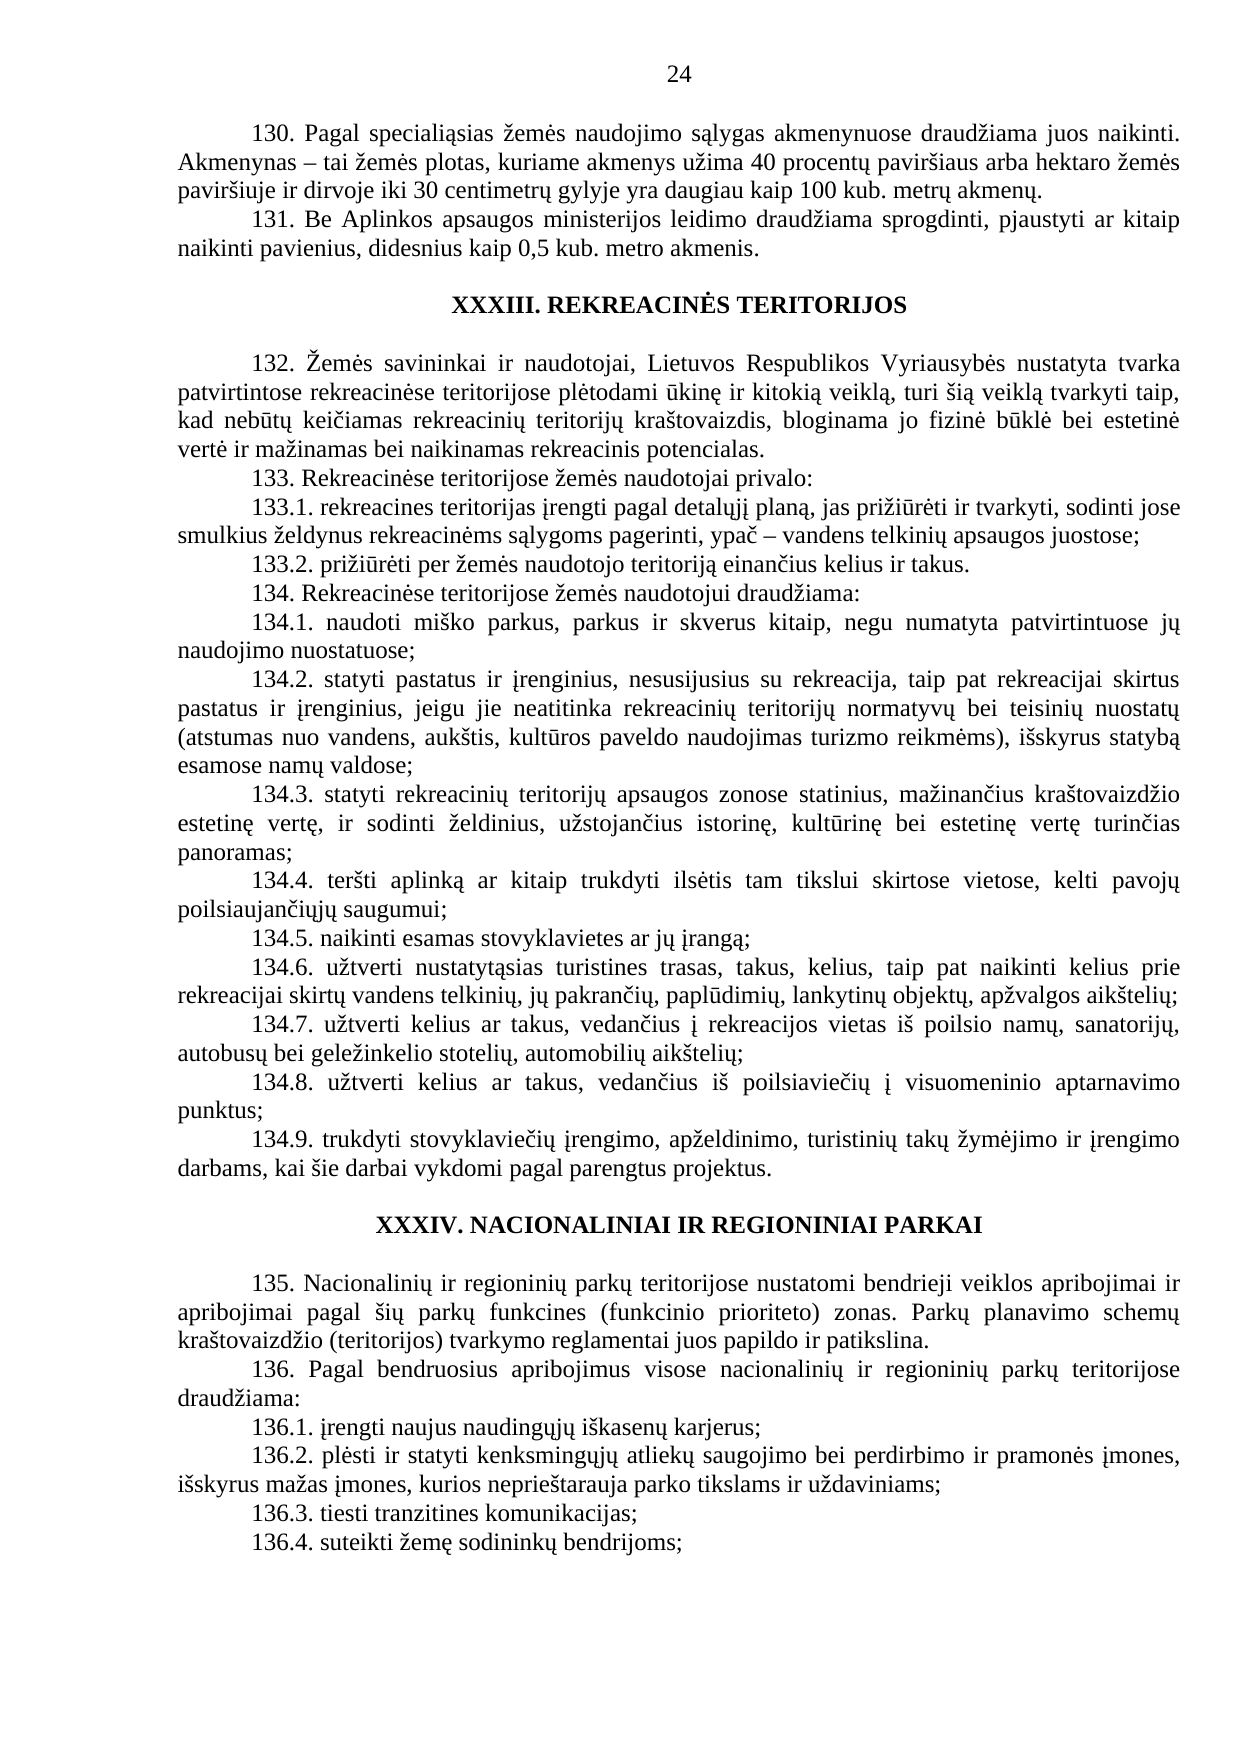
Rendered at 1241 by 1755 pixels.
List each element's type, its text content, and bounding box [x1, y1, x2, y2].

text 134.8. užtverti kelius ar takus, vedančius iš poilsiaviečių į visuomeninio aptarnavimo punktus; [177, 1067, 1181, 1124]
text 134.5. naikinti esamas stovyklavietes ar jų įrangą; [177, 923, 1181, 952]
text XXXIII. REKREACINĖS TERITORIJOS [177, 291, 1181, 319]
text 134.2. statyti pastatus ir įrenginius, nesusijusius su rekreacija, taip pat rekreacijai skirtus pastatus ir įrenginius, jeigu jie neatitinka rekreacinių teritorijų normatyvų bei teisinių nuostatų (atstumas nuo vandens, aukštis, kultūros paveldo naudojimas turizmo reikmėms), išskyrus statybą esamose namų valdose; [177, 664, 1181, 779]
text 133. Rekreacinėse teritorijose žemės naudotojai privalo: [177, 463, 1181, 492]
text 134.6. užtverti nustatytąsias turistines trasas, takus, kelius, taip pat naikinti kelius prie rekreacijai skirtų vandens telkinių, jų pakrančių, paplūdimių, lankytinų objektų, apžvalgos aikštelių; [177, 952, 1181, 1009]
text 136.4. suteikti žemę sodininkų bendrijoms; [177, 1527, 1181, 1556]
text 134.3. statyti rekreacinių teritorijų apsaugos zonose statinius, mažinančius kraštovaizdžio estetinę vertę, ir sodinti želdinius, užstojančius istorinę, kultūrinę bei estetinę vertę turinčias panoramas; [177, 779, 1181, 866]
text 135. Nacionalinių ir regioninių parkų teritorijose nustatomi bendrieji veiklos apribojimai ir apribojimai pagal šių parkų funkcines (funkcinio prioriteto) zonas. Parkų planavimo schemų kraštovaizdžio (teritorijos) tvarkymo reglamentai juos papildo ir patikslina. [177, 1268, 1181, 1354]
text 136.1. įrengti naujus naudingųjų iškasenų karjerus; [177, 1412, 1181, 1441]
text 136.2. plėsti ir statyti kenksmingųjų atliekų saugojimo bei perdirbimo ir pramonės įmones, išskyrus mažas įmones, kurios neprieštarauja parko tikslams ir uždaviniams; [177, 1441, 1181, 1498]
text 131. Be Aplinkos apsaugos ministerijos leidimo draudžiama sprogdinti, pjaustyti ar kitaip naikinti pavienius, didesnius kaip 0,5 kub. metro akmenis. [177, 204, 1181, 262]
text 136.3. tiesti tranzitines komunikacijas; [177, 1498, 1181, 1527]
text 136. Pagal bendruosius apribojimus visose nacionalinių ir regioninių parkų teritorijose draudžiama: [177, 1354, 1181, 1412]
text 132. Žemės savininkai ir naudotojai, Lietuvos Respublikos Vyriausybės nustatyta tvarka patvirtintose rekreacinėse teritorijose plėtodami ūkinę ir kitokią veiklą, turi šią veiklą tvarkyti taip, kad nebūtų keičiamas rekreacinių teritorijų kraštovaizdis, bloginama jo fizinė būklė bei estetinė vertė ir mažinamas bei naikinamas rekreacinis potencialas. [177, 348, 1181, 463]
text 134.1. naudoti miško parkus, parkus ir skverus kitaip, negu numatyta patvirtintuose jų naudojimo nuostatuose; [177, 607, 1181, 664]
text 134. Rekreacinėse teritorijose žemės naudotojui draudžiama: [177, 578, 1181, 607]
text 130. Pagal specialiąsias žemės naudojimo sąlygas akmenynuose draudžiama juos naikinti. Akmenynas – tai žemės plotas, kuriame akmenys užima 40 procentų paviršiaus arba hektaro žemės paviršiuje ir dirvoje iki 30 centimetrų gylyje yra daugiau kaip 100 kub. metrų akmenų. [177, 118, 1181, 204]
text 134.4. teršti aplinką ar kitaip trukdyti ilsėtis tam tikslui skirtose vietose, kelti pavojų poilsiaujančiųjų saugumui; [177, 866, 1181, 923]
text 134.9. trukdyti stovyklaviečių įrengimo, apželdinimo, turistinių takų žymėjimo ir įrengimo darbams, kai šie darbai vykdomi pagal parengtus projektus. [177, 1124, 1181, 1182]
text 133.2. prižiūrėti per žemės naudotojo teritoriją einančius kelius ir takus. [177, 549, 1181, 578]
text XXXIV. Nacionaliniai ir regioniniai parkai [177, 1211, 1181, 1239]
text 133.1. rekreacines teritorijas įrengti pagal detalųjį planą, jas prižiūrėti ir tvarkyti, sodinti jose smulkius želdynus rekreacinėms sąlygoms pagerinti, ypač – vandens telkinių apsaugos juostose; [177, 492, 1181, 549]
text 134.7. užtverti kelius ar takus, vedančius į rekreacijos vietas iš poilsio namų, sanatorijų, autobusų bei geležinkelio stotelių, automobilių aikštelių; [177, 1009, 1181, 1067]
